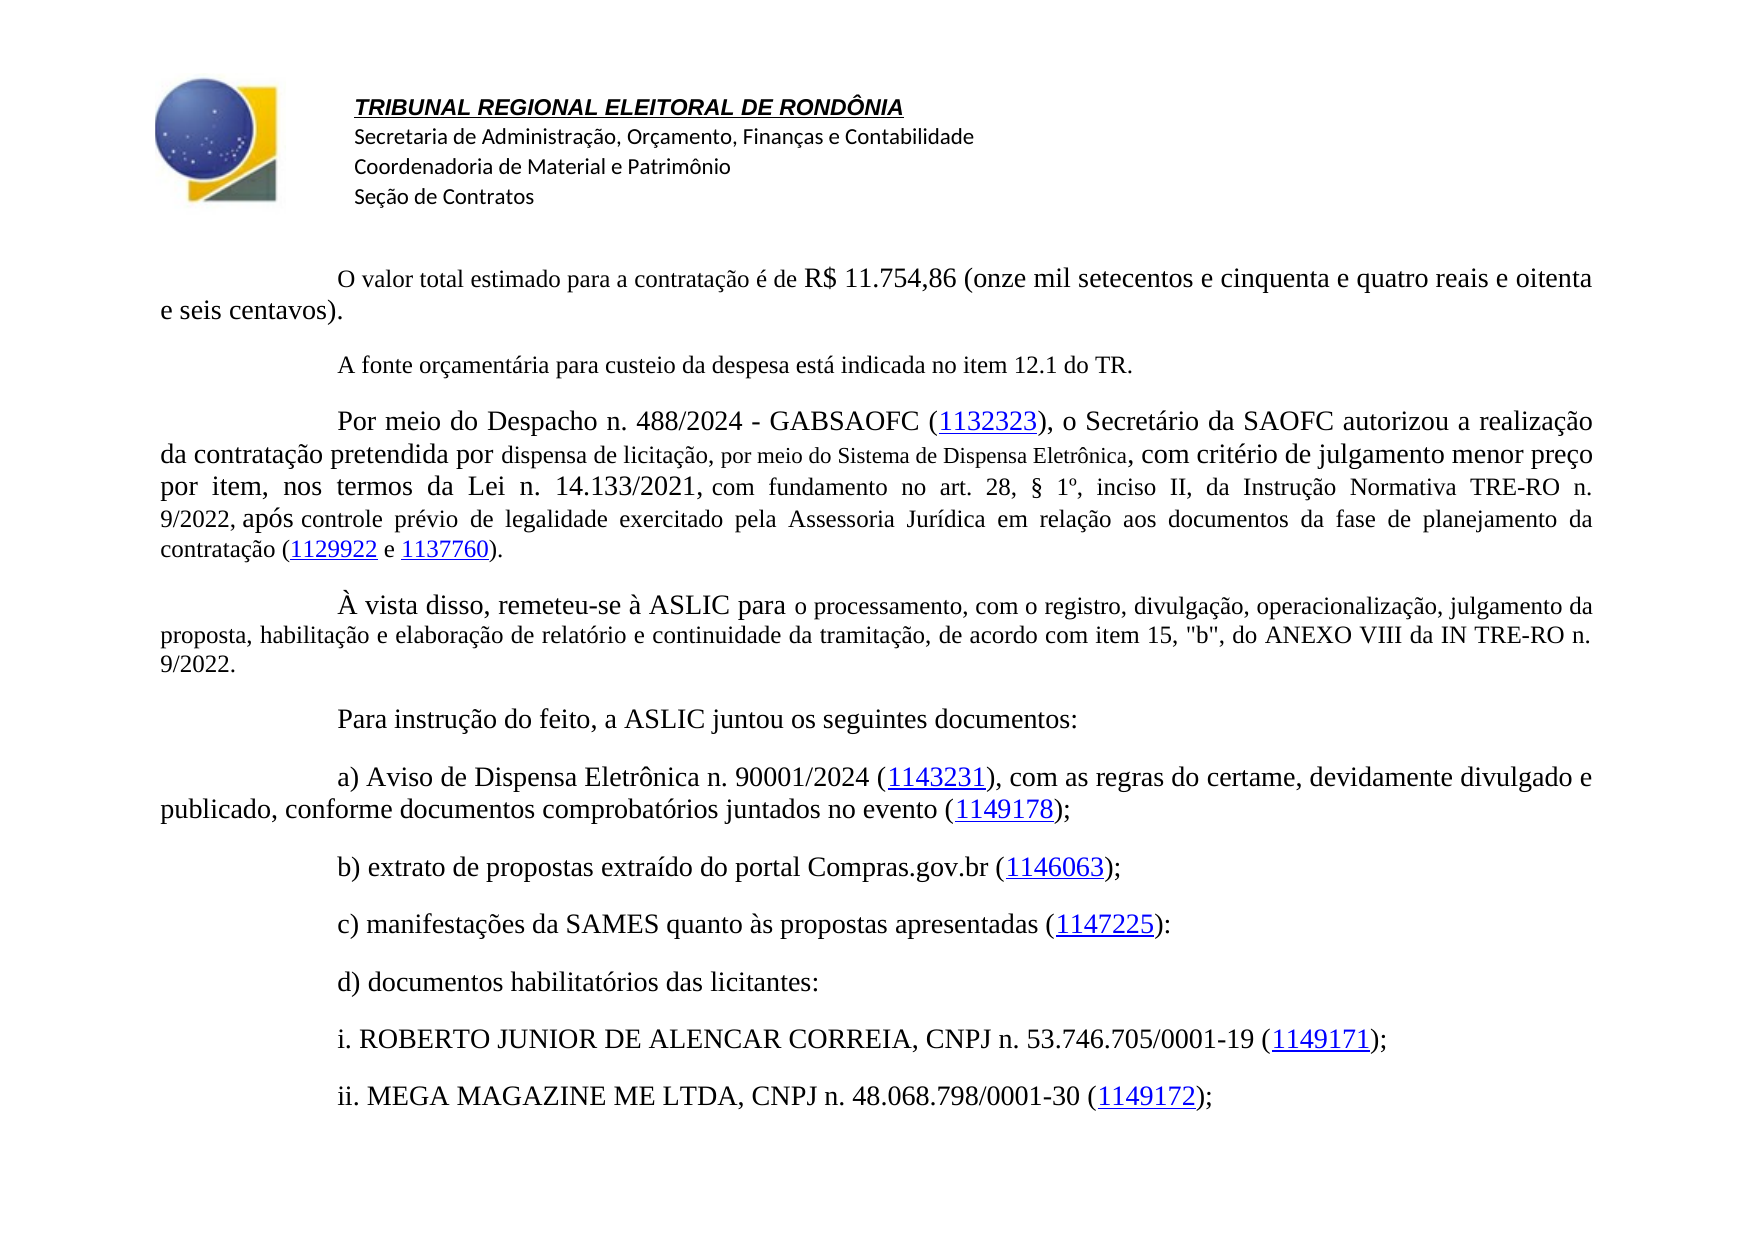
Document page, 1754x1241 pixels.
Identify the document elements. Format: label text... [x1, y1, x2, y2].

text À vista disso, remeteu-se à ASLIC para o processamento, com o registro, divulgação, operacionalização, julgamento da proposta, habilitação e elaboração de relatório e continuidade da tramitação, de acordo com item 15, "b", do ANEXO VIII da IN TRE-RO n. 9/2022. [160, 588, 1594, 678]
text i. ROBERTO JUNIOR DE ALENCAR CORREIA, CNPJ n. 53.746.705/0001-19 (1149171); [160, 1022, 1594, 1054]
text d) documentos habilitatórios das licitantes: [160, 964, 1594, 997]
text Por meio do Despacho n. 488/2024 - GABSAOFC (1132323), o Secretário da SAOFC autorizou a realização da contratação pretendida por dispensa de licitação, por meio do Sistema de Dispensa Eletrônica, com critério de julgamento menor preço por item, nos termos da Lei n. 14.133/2021, com fundamento no art. 28, § 1º, inciso II, da Instrução Normativa TRE-RO n. 9/2022, após controle prévio de legalidade exercitado pela Assessoria Jurídica em relação aos documentos da fase de planejamento da contratação (1129922 e 1137760). [160, 404, 1594, 563]
text b) extrato de propostas extraído do portal Compras.gov.br (1146063); [160, 850, 1594, 882]
text ii. MEGA MAGAZINE ME LTDA, CNPJ n. 48.068.798/0001-30 (1149172); [160, 1079, 1594, 1112]
text a) Aviso de Dispensa Eletrônica n. 90001/2024 (1143231), com as regras do certame, devidamente divulgado e publicado, conforme documentos comprobatórios juntados no evento (1149178); [160, 760, 1594, 825]
text c) manifestações da SAMES quanto às propostas apresentadas (1147225): [160, 907, 1594, 939]
text A fonte orçamentária para custeio da despesa está indicada no item 12.1 do TR. [160, 351, 1594, 379]
text O valor total estimado para a contratação é de R$ 11.754,86 (onze mil setecentos e cinquenta e quatro reais e oitenta e seis centavos). [160, 261, 1594, 326]
text Para instrução do feito, a ASLIC juntou os seguintes documentos: [160, 703, 1594, 735]
